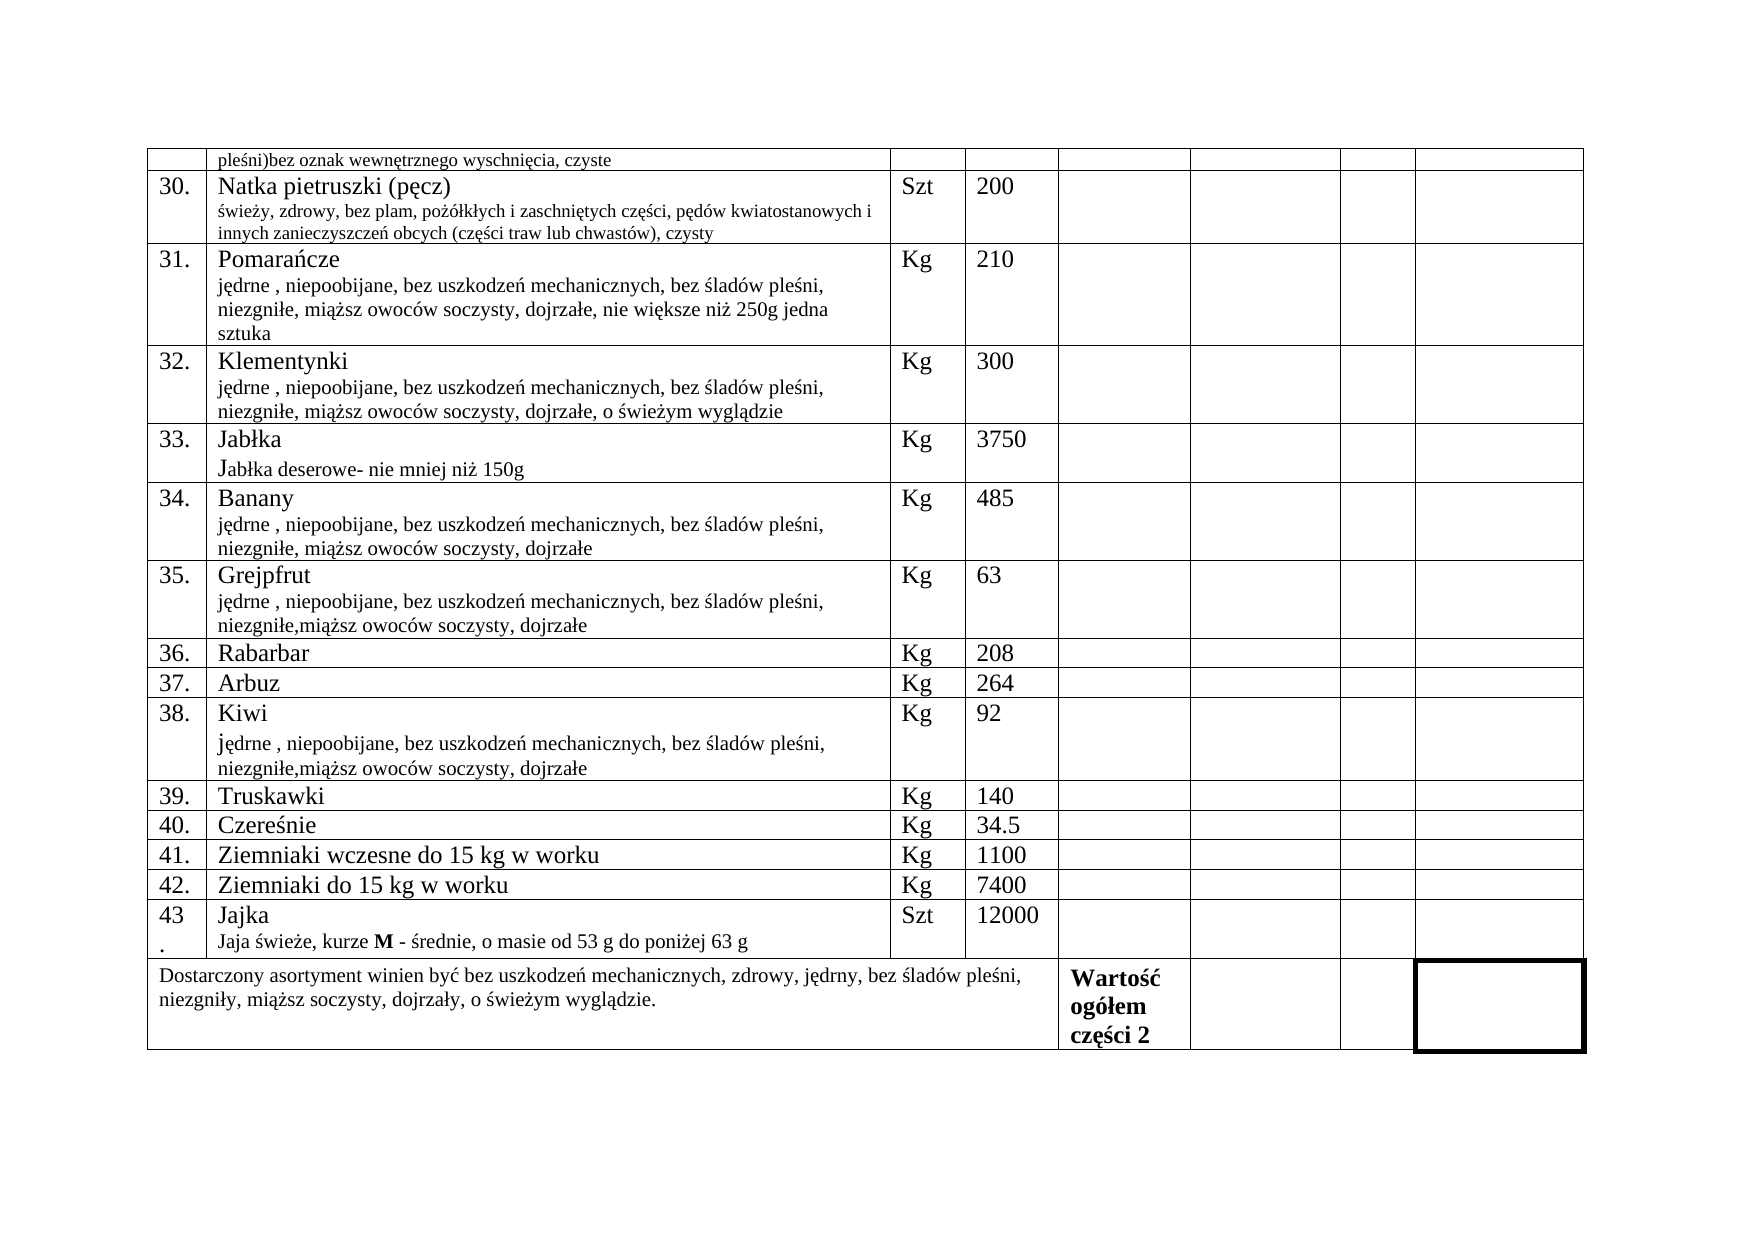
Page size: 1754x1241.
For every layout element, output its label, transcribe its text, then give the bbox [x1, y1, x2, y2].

table_cell [1341, 639, 1415, 667]
table_cell [1059, 781, 1190, 809]
table_cell [1416, 171, 1583, 243]
table_cell Natka pietruszki (pęcz) świeży, zdrowy, bez plam, pożółkłych i zaschniętych części, pędów kwiatostanowych i innych zanieczyszczeń obcych (części traw lub chwastów), czysty [207, 171, 890, 243]
table_cell 208 [966, 639, 1058, 667]
table_cell Ziemniaki wczesne do 15 kg w worku [207, 840, 890, 869]
table_cell 39. [148, 781, 206, 809]
table_cell Dostarczony asortyment winien być bez uszkodzeń mechanicznych, zdrowy, jędrny, bez śladów pleśni, niezgniły, miąższ soczysty, dojrzały, o świeżym wyglądzie. [148, 959, 1058, 1049]
table_cell Kg [891, 698, 965, 780]
table_cell 300 [966, 346, 1058, 423]
table_cell Kg [891, 639, 965, 667]
table_cell Kg [891, 781, 965, 809]
table_cell 264 [966, 668, 1058, 697]
table_cell [1059, 561, 1190, 637]
table_cell Kg [891, 483, 965, 559]
table_cell 3750 [966, 424, 1058, 482]
table_cell [1416, 561, 1583, 637]
table_cell [1416, 639, 1583, 667]
table_cell [1191, 900, 1340, 957]
table_cell 200 [966, 171, 1058, 243]
table_cell [1191, 424, 1340, 482]
table_cell Ziemniaki do 15 kg w worku [207, 870, 890, 899]
table_cell [1416, 483, 1583, 559]
table_cell 34,5 [966, 811, 1058, 839]
table_cell Klementynki jędrne , niepoobijane, bez uszkodzeń mechanicznych, bez śladów pleśni, niezgniłe, miąższ owoców soczysty, dojrzałe, o świeżym wyglądzie [207, 346, 890, 423]
table_cell 140 [966, 781, 1058, 809]
table_cell [1416, 900, 1583, 957]
table_cell Kg [891, 668, 965, 697]
table_cell [1059, 244, 1190, 345]
table_cell Arbuz [207, 668, 890, 697]
table_cell [1418, 963, 1581, 1049]
table_cell 37. [148, 668, 206, 697]
table_cell Kiwi jędrne , niepoobijane, bez uszkodzeń mechanicznych, bez śladów pleśni, niezgniłe,miąższ owoców soczysty, dojrzałe [207, 698, 890, 780]
table_cell 32. [148, 346, 206, 423]
table_cell 12000 [966, 900, 1058, 957]
table_cell Kg [891, 424, 965, 482]
table_cell 92 [966, 698, 1058, 780]
table_cell Kg [891, 840, 965, 869]
table_cell [1059, 870, 1190, 899]
table_cell 34. [148, 483, 206, 559]
table_cell [1059, 900, 1190, 957]
table_cell [1059, 840, 1190, 869]
table_cell [1059, 639, 1190, 667]
table_cell Pomarańcze jędrne , niepoobijane, bez uszkodzeń mechanicznych, bez śladów pleśni, niezgniłe, miąższ owoców soczysty, dojrzałe, nie większe niż 250g jedna sztuka [207, 244, 890, 345]
table_cell [1191, 149, 1340, 170]
table_cell [1341, 149, 1415, 170]
table_cell [1416, 149, 1583, 170]
table_cell 43 . [148, 900, 206, 957]
table_cell 7400 [966, 870, 1058, 899]
table_cell [1059, 171, 1190, 243]
table_cell [1416, 811, 1583, 839]
table_cell Szt [891, 171, 965, 243]
table_cell [1416, 840, 1583, 869]
table_cell [1191, 171, 1340, 243]
table_cell [1191, 781, 1340, 809]
table_cell 31. [148, 244, 206, 345]
table_cell 485 [966, 483, 1058, 559]
table_cell 33. [148, 424, 206, 482]
table_cell [1416, 424, 1583, 482]
table_cell [1341, 959, 1413, 1049]
table_cell [1341, 840, 1415, 869]
table_cell [1341, 346, 1415, 423]
table_cell [1191, 346, 1340, 423]
table_cell Jabłka Jabłka deserowe- nie mniej niż 150g [207, 424, 890, 482]
table_cell [1191, 639, 1340, 667]
table_cell [1416, 668, 1583, 697]
table_cell [1059, 698, 1190, 780]
table_cell [1059, 483, 1190, 559]
table_cell Kg [891, 811, 965, 839]
table_cell [1341, 698, 1415, 780]
table_cell [1416, 781, 1583, 809]
table_cell Kg [891, 561, 965, 637]
table_cell Czereśnie [207, 811, 890, 839]
table_cell Jajka Jaja świeże, kurze M - średnie, o masie od 53 g do poniżej 63 g [207, 900, 890, 957]
table_cell Rabarbar [207, 639, 890, 667]
table_cell [966, 149, 1058, 170]
table_cell 35. [148, 561, 206, 637]
table_cell 30. [148, 171, 206, 243]
table_cell [1191, 870, 1340, 899]
table_cell 40. [148, 811, 206, 839]
table_cell [1191, 561, 1340, 637]
table_cell [1059, 346, 1190, 423]
table_cell 41. [148, 840, 206, 869]
table_cell [1341, 171, 1415, 243]
table_cell [1059, 668, 1190, 697]
table_cell 38. [148, 698, 206, 780]
table_cell [1191, 244, 1340, 345]
table_cell [1341, 483, 1415, 559]
table_cell [1191, 959, 1340, 1049]
table_cell 210 [966, 244, 1058, 345]
table_cell [1191, 668, 1340, 697]
table_cell [1341, 781, 1415, 809]
table_cell [1416, 244, 1583, 345]
table_cell [1191, 811, 1340, 839]
table_cell [1341, 668, 1415, 697]
table_cell [1341, 811, 1415, 839]
table_cell pleśni)bez oznak wewnętrznego wyschnięcia, czyste [207, 149, 890, 170]
table_cell Szt [891, 900, 965, 957]
table_cell Kg [891, 870, 965, 899]
table_cell [1191, 840, 1340, 869]
table_cell 63 [966, 561, 1058, 637]
table_cell [1341, 870, 1415, 899]
table_cell [1059, 811, 1190, 839]
table_cell Kg [891, 346, 965, 423]
table_cell [1059, 149, 1190, 170]
table_cell [1191, 698, 1340, 780]
table_cell [1416, 698, 1583, 780]
table_cell Grejpfrut jędrne , niepoobijane, bez uszkodzeń mechanicznych, bez śladów pleśni, niezgniłe,miąższ owoców soczysty, dojrzałe [207, 561, 890, 637]
table_cell Truskawki [207, 781, 890, 809]
table_cell [1416, 870, 1583, 899]
table_cell [1191, 483, 1340, 559]
table_cell [1341, 424, 1415, 482]
table_cell 36. [148, 639, 206, 667]
table_cell [1341, 561, 1415, 637]
table_cell [891, 149, 965, 170]
table_cell [148, 149, 206, 170]
table_cell Kg [891, 244, 965, 345]
table_cell [1059, 424, 1190, 482]
table_cell [1416, 346, 1583, 423]
table_cell Wartość ogółem części 2 [1059, 959, 1190, 1049]
table_cell [1341, 900, 1415, 957]
table_cell 1100 [966, 840, 1058, 869]
table_cell Banany jędrne , niepoobijane, bez uszkodzeń mechanicznych, bez śladów pleśni, niezgniłe, miąższ owoców soczysty, dojrzałe [207, 483, 890, 559]
table_cell [1341, 244, 1415, 345]
table_cell 42. [148, 870, 206, 899]
